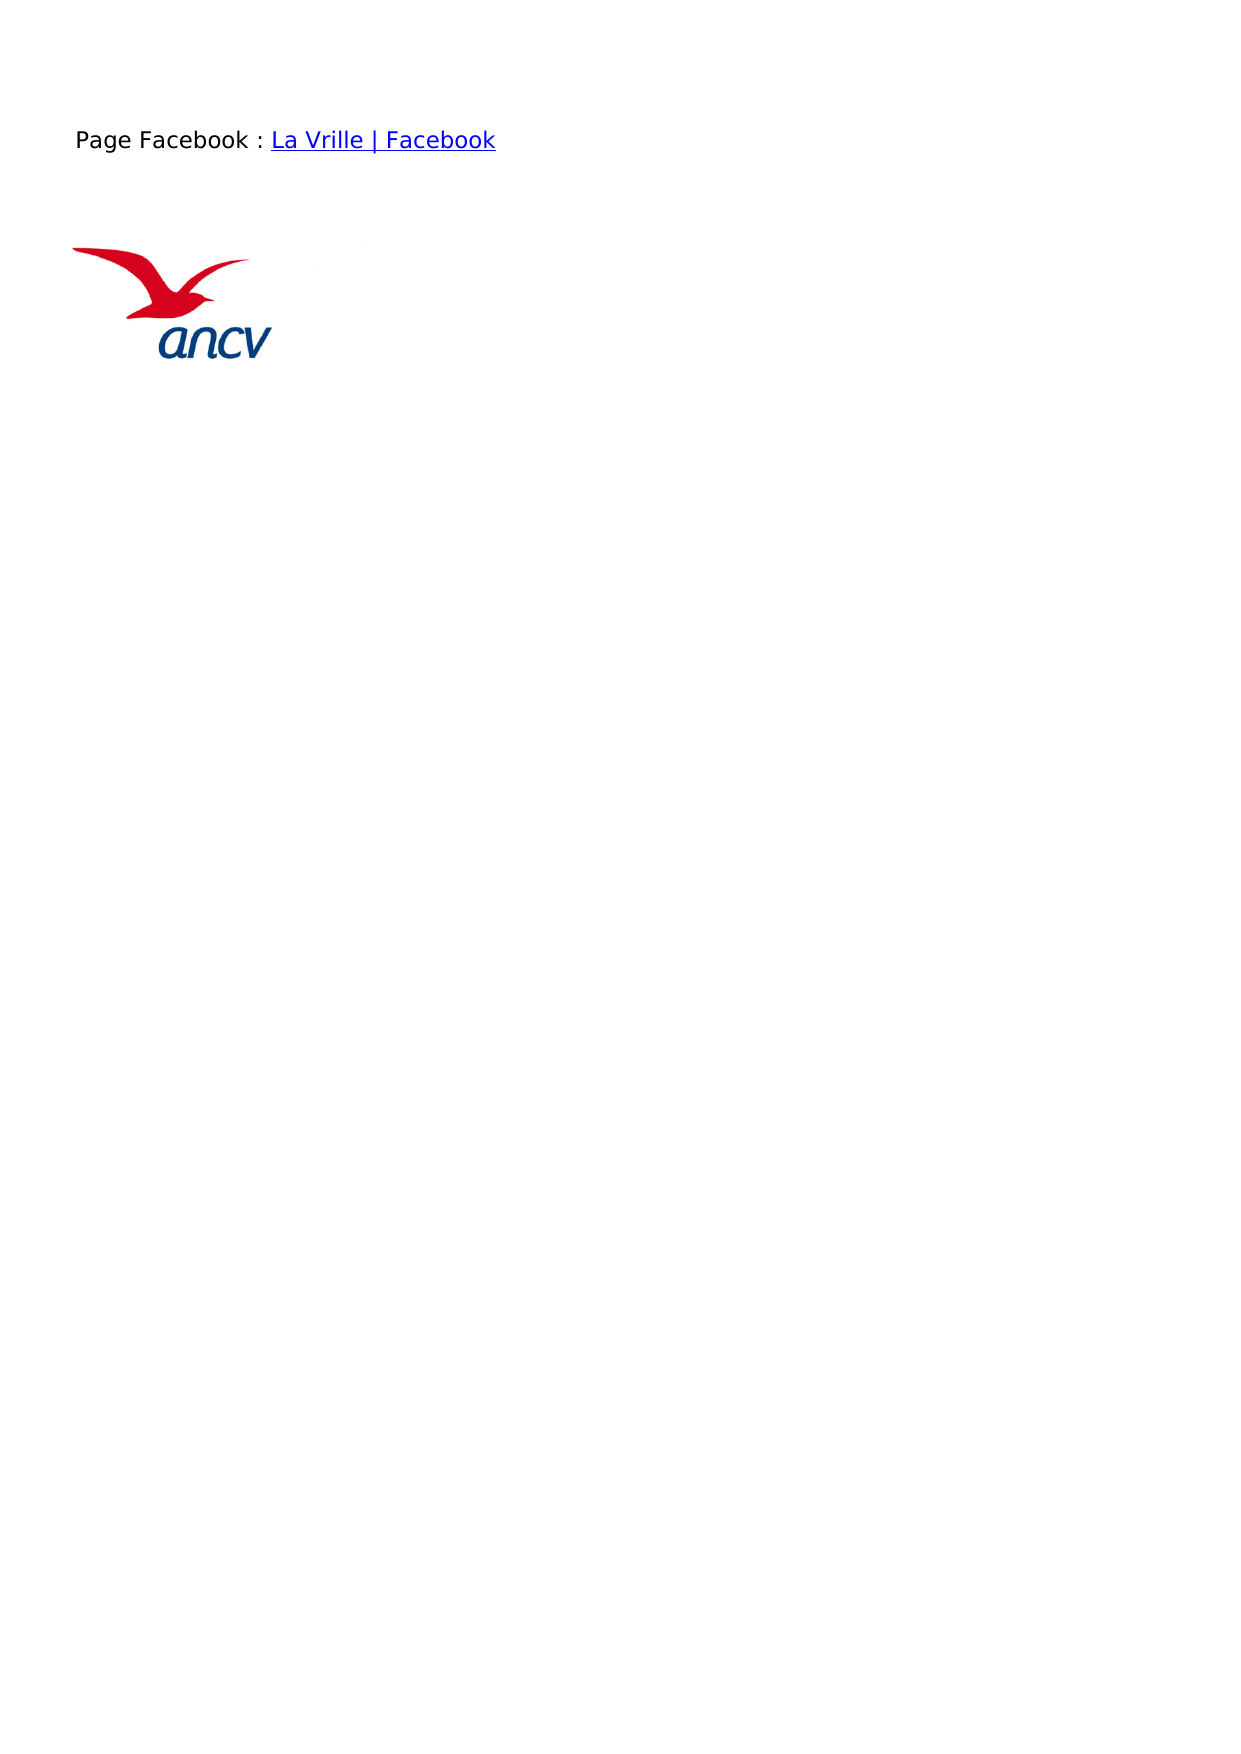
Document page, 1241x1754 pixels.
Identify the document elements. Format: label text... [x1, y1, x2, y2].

picture [64, 233, 605, 362]
text Page Facebook : La Vrille | Facebook [75, 127, 1172, 154]
